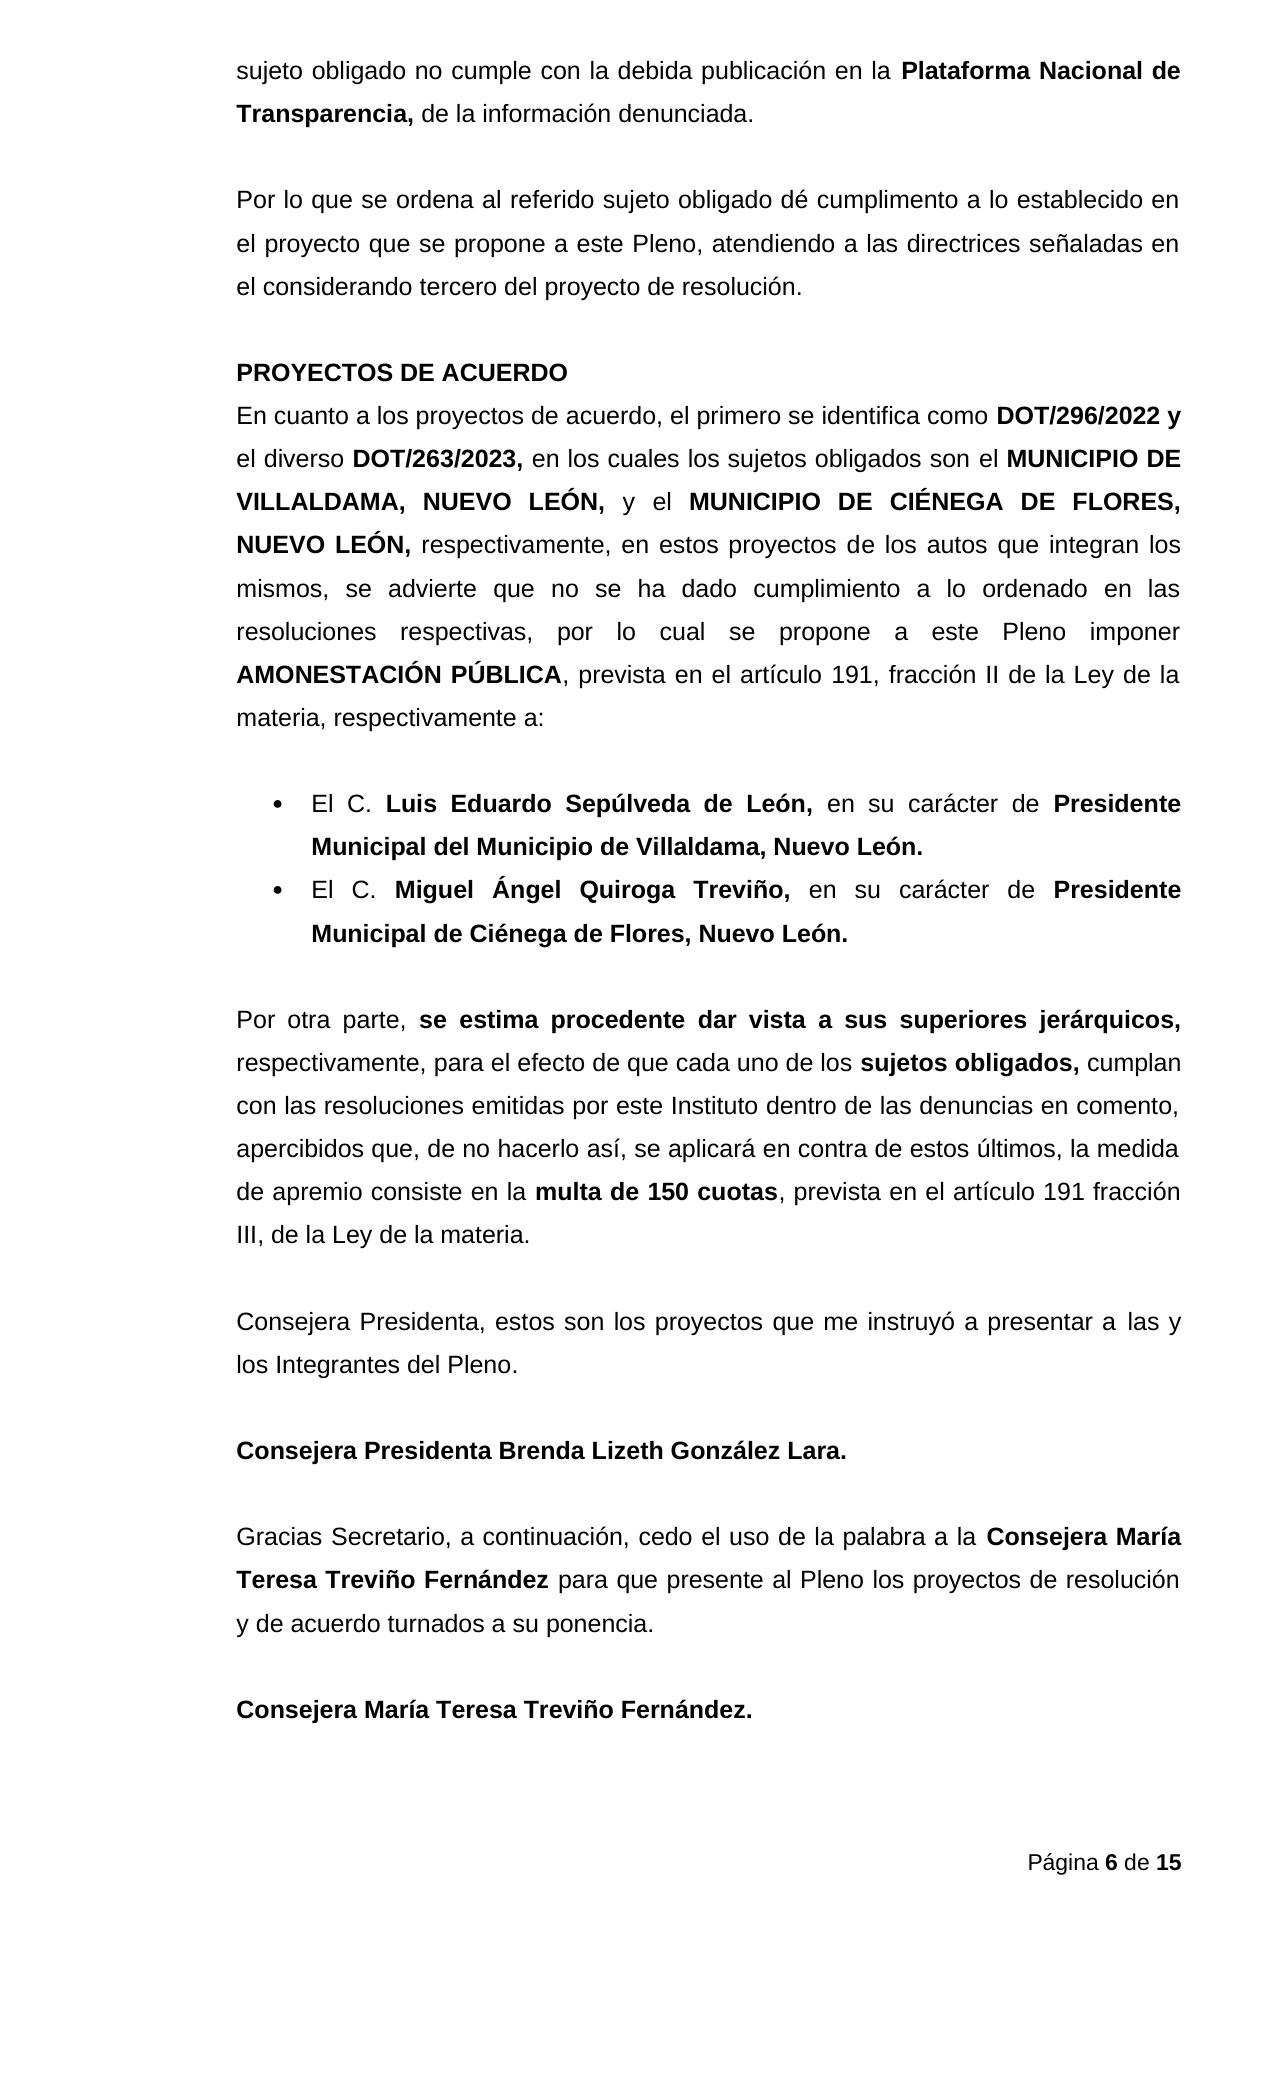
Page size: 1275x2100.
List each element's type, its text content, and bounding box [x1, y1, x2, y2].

text PROYECTOS DE ACUERDO [236, 358, 1181, 387]
list El C. Luis Eduardo Sepúlveda de León, en su carácter de Presidente Municipal del Municipio de Villaldama, Nuevo León. [274, 789, 1181, 861]
text Por otra parte, se estima procedente dar vista a sus superiores jerárquicos, respectivamente, para el efecto de que cada uno de los sujetos obligados, cumplan con las resoluciones emitidas por este Instituto dentro de las denuncias en comento, apercibidos que, de no hacerlo así, se aplicará en contra de estos últimos, la medida de apremio consiste en la multa de 150 cuotas, prevista en el artículo 191 fracción III, de la Ley de la materia. [236, 1005, 1181, 1249]
text Consejera María Teresa Treviño Fernández. [236, 1695, 1181, 1724]
text Por lo que se ordena al referido sujeto obligado dé cumplimento a lo establecido en el proyecto que se propone a este Pleno, atendiendo a las directrices señaladas en el considerando tercero del proyecto de resolución. [236, 186, 1181, 301]
text sujeto obligado no cumple con la debida publicación en la Plataforma Nacional de Transparencia, de la información denunciada. [236, 56, 1181, 128]
text Gracias Secretario, a continuación, cedo el uso de la palabra a la Consejera María Teresa Treviño Fernández para que presente al Pleno los proyectos de resolución y de acuerdo turnados a su ponencia. [236, 1522, 1181, 1637]
text Consejera Presidenta, estos son los proyectos que me instruyó a presentar a las y los Integrantes del Pleno. [236, 1307, 1181, 1379]
text En cuanto a los proyectos de acuerdo, el primero se identifica como DOT/296/2022 y el diverso DOT/263/2023, en los cuales los sujetos obligados son el MUNICIPIO DE VILLALDAMA, NUEVO LEÓN, y el MUNICIPIO DE CIÉNEGA DE FLORES, NUEVO LEÓN, respectivamente, en estos proyectos de los autos que integran los mismos, se advierte que no se ha dado cumplimiento a lo ordenado en las resoluciones respectivas, por lo cual se propone a este Pleno imponer AMONESTACIÓN PÚBLICA, prevista en el artículo 191, fracción II de la Ley de la materia, respectivamente a: [236, 401, 1181, 732]
text Consejera Presidenta Brenda Lizeth González Lara. [236, 1436, 1181, 1465]
list El C. Miguel Ángel Quiroga Treviño, en su carácter de Presidente Municipal de Ciénega de Flores, Nuevo León. [274, 876, 1181, 947]
